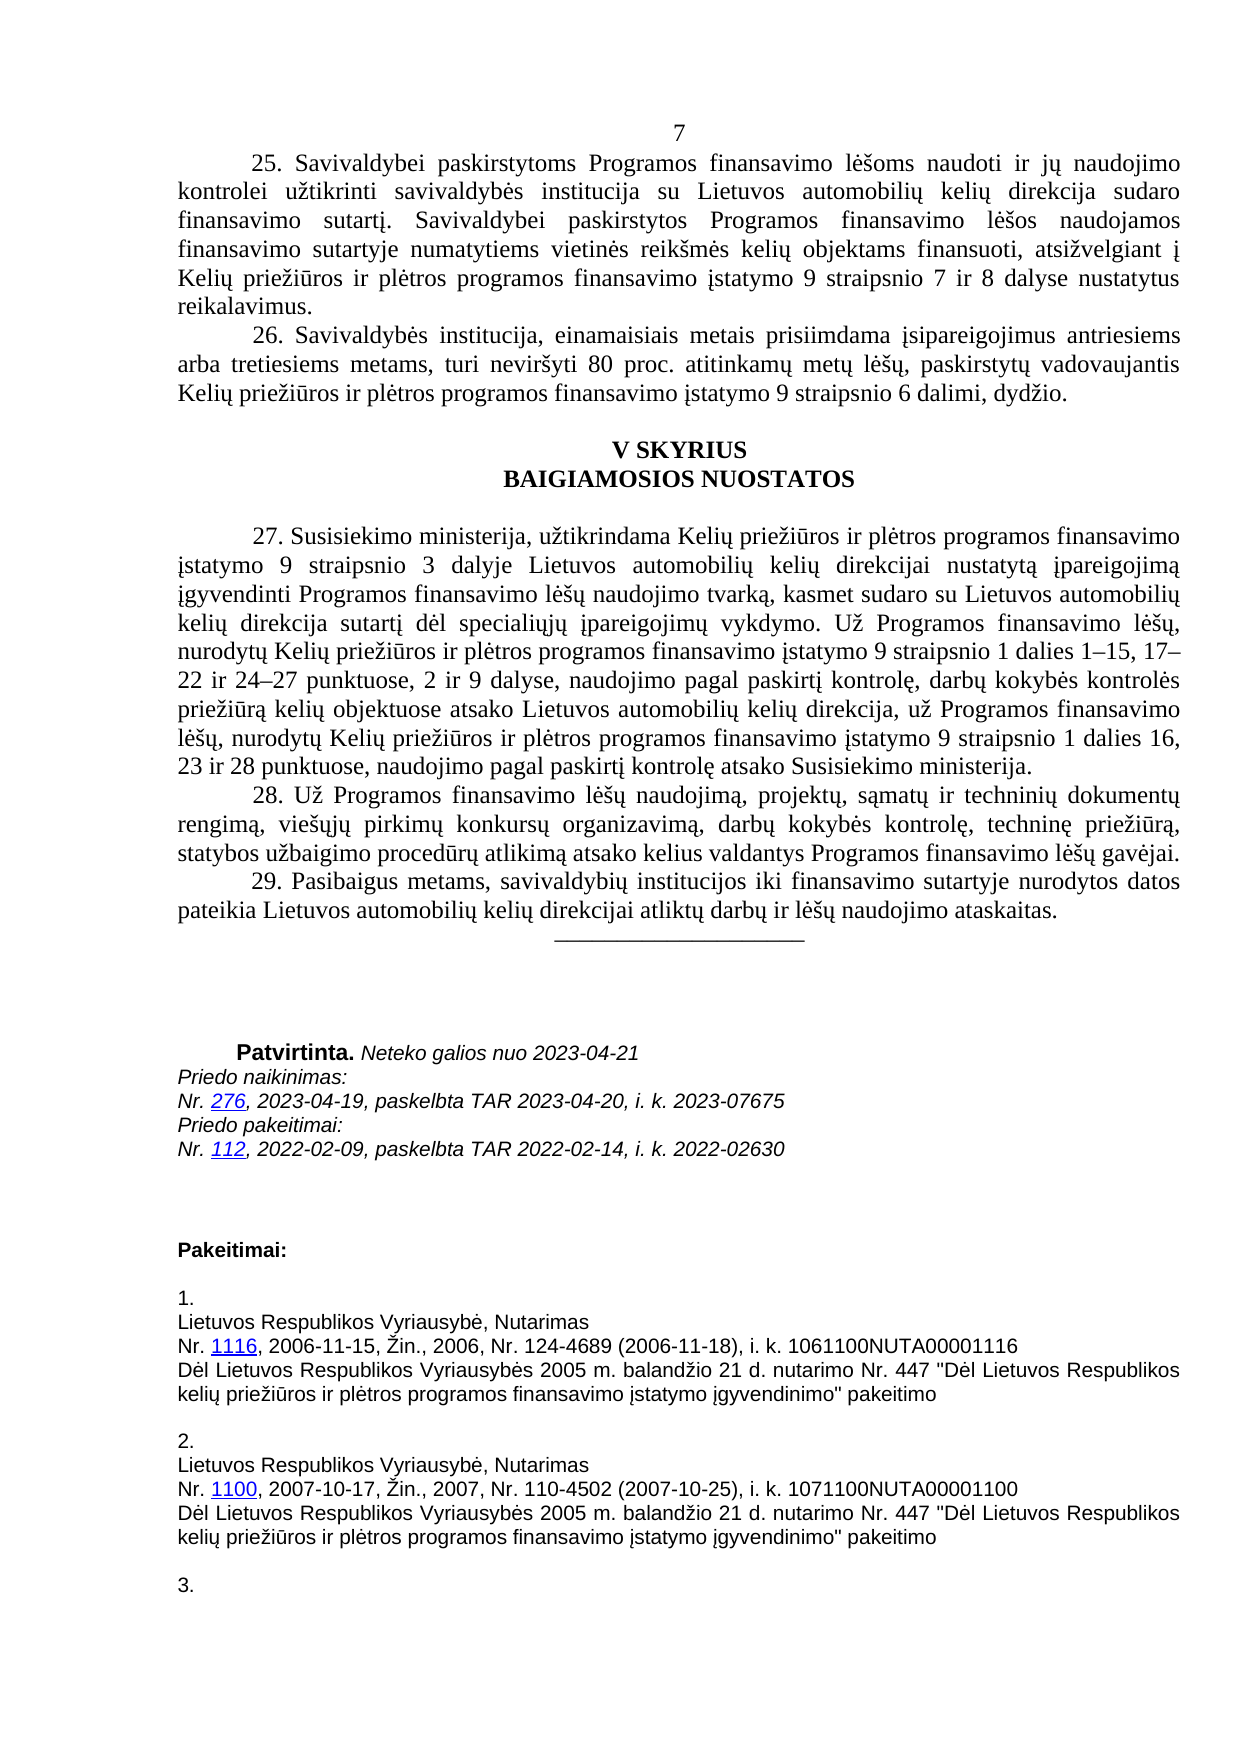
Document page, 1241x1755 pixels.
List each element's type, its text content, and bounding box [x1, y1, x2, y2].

text 1. [177, 1286, 1181, 1309]
text Dėl Lietuvos Respublikos Vyriausybės 2005 m. balandžio 21 d. nutarimo Nr. 447 "Dėl Lietuvos Respublikos kelių priežiūros ir plėtros programos finansavimo įstatymo įgyvendinimo" pakeitimo [177, 1501, 1181, 1549]
text 29. Pasibaigus metams, savivaldybių institucijos iki finansavimo sutartyje nurodytos datos pateikia Lietuvos automobilių kelių direkcijai atliktų darbų ir lėšų naudojimo ataskaitas. [177, 866, 1181, 924]
text 28. Už Programos finansavimo lėšų naudojimą, projektų, sąmatų ir techninių dokumentų rengimą, viešųjų pirkimų konkursų organizavimą, darbų kokybės kontrolę, techninę priežiūrą, statybos užbaigimo procedūrų atlikimą atsako kelius valdantys Programos finansavimo lėšų gavėjai. [177, 780, 1181, 866]
text Nr. 112, 2022-02-09, paskelbta TAR 2022-02-14, i. k. 2022-02630 [177, 1137, 1181, 1161]
text Priedo naikinimas: [177, 1065, 1181, 1089]
text 27. Susisiekimo ministerija, užtikrindama Kelių priežiūros ir plėtros programos finansavimo įstatymo 9 straipsnio 3 dalyje Lietuvos automobilių kelių direkcijai nustatytą įpareigojimą įgyvendinti Programos finansavimo lėšų naudojimo tvarką, kasmet sudaro su Lietuvos automobilių kelių direkcija sutartį dėl specialiųjų įpareigojimų vykdymo. Už Programos finansavimo lėšų, nurodytų Kelių priežiūros ir plėtros programos finansavimo įstatymo 9 straipsnio 1 dalies 1–15, 17–22 ir 24–27 punktuose, 2 ir 9 dalyse, naudojimo pagal paskirtį kontrolę, darbų kokybės kontrolės priežiūrą kelių objektuose atsako Lietuvos automobilių kelių direkcija, už Programos finansavimo lėšų, nurodytų Kelių priežiūros ir plėtros programos finansavimo įstatymo 9 straipsnio 1 dalies 16, 23 ir 28 punktuose, naudojimo pagal paskirtį kontrolę atsako Susisiekimo ministerija. [177, 521, 1181, 780]
text Nr. 276, 2023-04-19, paskelbta TAR 2023-04-20, i. k. 2023-07675 [177, 1089, 1181, 1113]
text –––––––––––––––––––– [177, 924, 1181, 953]
text 3. [177, 1573, 1181, 1597]
text Nr. 1100, 2007-10-17, Žin., 2007, Nr. 110-4502 (2007-10-25), i. k. 1071100NUTA00001100 [177, 1477, 1181, 1501]
text Patvirtinta. Neteko galios nuo 2023-04-21 [177, 1039, 1181, 1065]
text Priedo pakeitimai: [177, 1113, 1181, 1137]
text Lietuvos Respublikos Vyriausybė, Nutarimas [177, 1453, 1181, 1477]
text Pakeitimai: [177, 1238, 1181, 1262]
text Dėl Lietuvos Respublikos Vyriausybės 2005 m. balandžio 21 d. nutarimo Nr. 447 "Dėl Lietuvos Respublikos kelių priežiūros ir plėtros programos finansavimo įstatymo įgyvendinimo" pakeitimo [177, 1357, 1181, 1405]
text 26. Savivaldybės institucija, einamaisiais metais prisiimdama įsipareigojimus antriesiems arba tretiesiems metams, turi neviršyti 80 proc. atitinkamų metų lėšų, paskirstytų vadovaujantis Kelių priežiūros ir plėtros programos finansavimo įstatymo 9 straipsnio 6 dalimi, dydžio. [177, 320, 1181, 406]
text 25. Savivaldybei paskirstytoms Programos finansavimo lėšoms naudoti ir jų naudojimo kontrolei užtikrinti savivaldybės institucija su Lietuvos automobilių kelių direkcija sudaro finansavimo sutartį. Savivaldybei paskirstytos Programos finansavimo lėšos naudojamos finansavimo sutartyje numatytiems vietinės reikšmės kelių objektams finansuoti, atsižvelgiant į Kelių priežiūros ir plėtros programos finansavimo įstatymo 9 straipsnio 7 ir 8 dalyse nustatytus reikalavimus. [177, 148, 1181, 320]
text BAIGIAMOSIOS NUOSTATOS [177, 464, 1181, 493]
text 2. [177, 1429, 1181, 1453]
text Lietuvos Respublikos Vyriausybė, Nutarimas [177, 1309, 1181, 1333]
text V SKYRIUS [177, 435, 1181, 464]
text Nr. 1116, 2006-11-15, Žin., 2006, Nr. 124-4689 (2006-11-18), i. k. 1061100NUTA00001116 [177, 1333, 1181, 1357]
